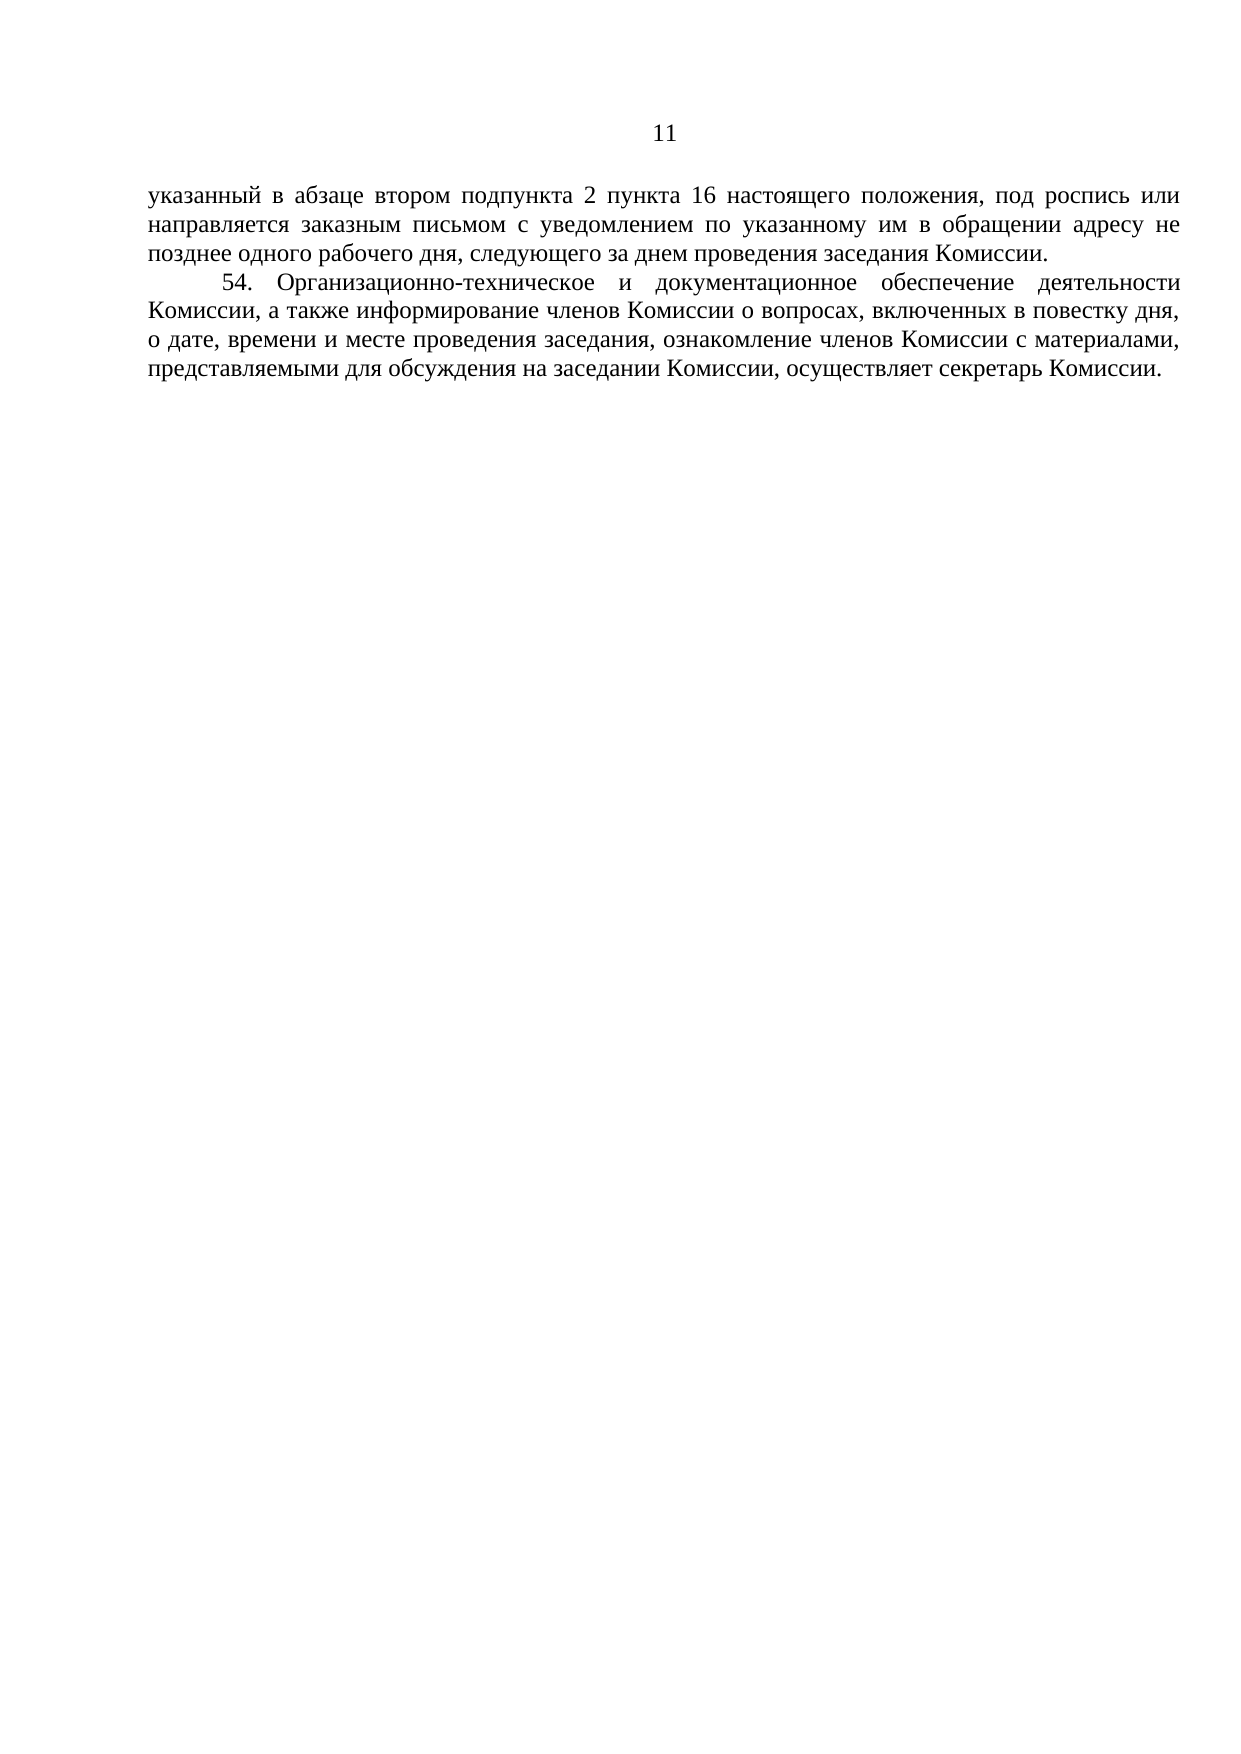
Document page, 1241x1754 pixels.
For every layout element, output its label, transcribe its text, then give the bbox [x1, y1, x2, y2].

text указанный в абзаце втором подпункта 2 пункта 16 настоящего положения, под роспись или направляется заказным письмом с уведомлением по указанному им в обращении адресу не позднее одного рабочего дня, следующего за днем проведения заседания Комиссии. [148, 180, 1181, 267]
text 54. Организационно-техническое и документационное обеспечение деятельности Комиссии, а также информирование членов Комиссии о вопросах, включенных в повестку дня, о дате, времени и месте проведения заседания, ознакомление членов Комиссии с материалами, представляемыми для обсуждения на заседании Комиссии, осуществляет секретарь Комиссии. [148, 267, 1181, 382]
